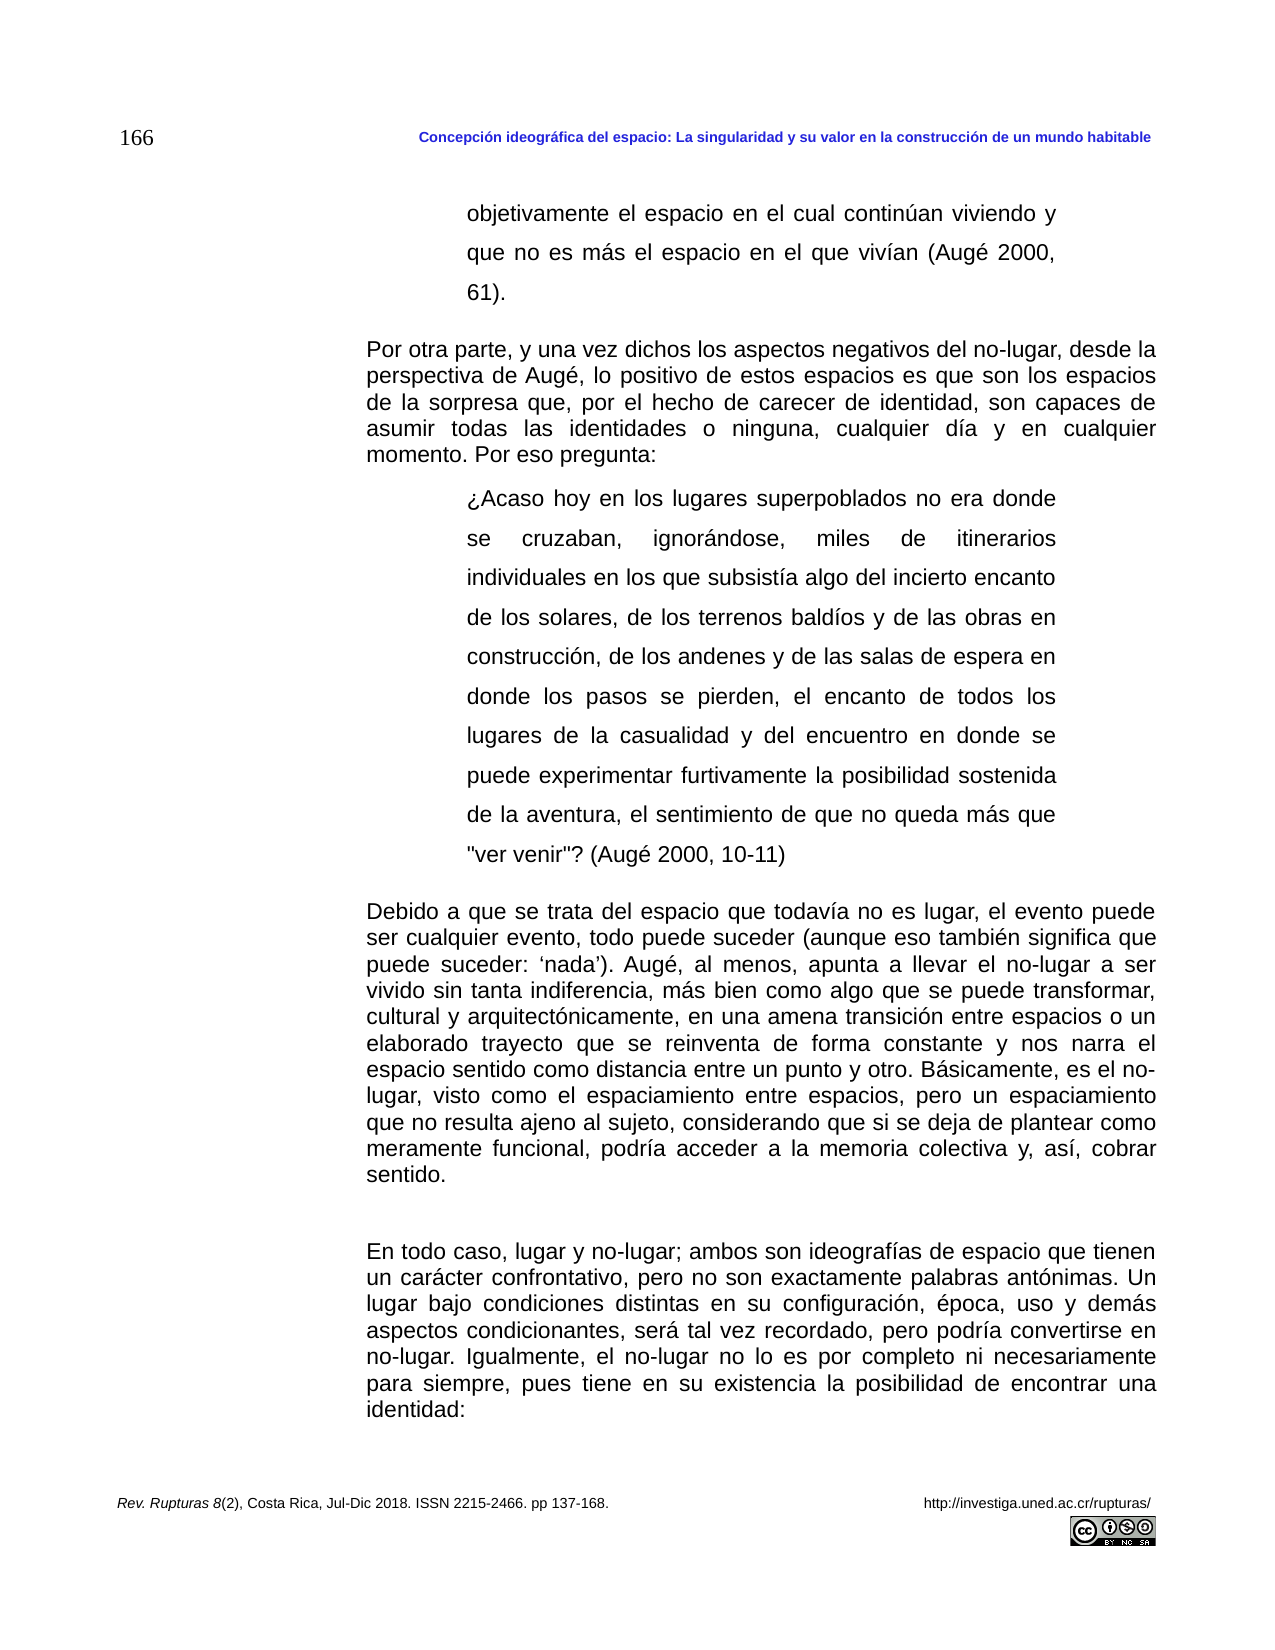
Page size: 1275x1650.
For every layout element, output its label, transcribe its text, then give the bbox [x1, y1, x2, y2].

text ¿Acaso hoy en los lugares superpoblados no era donde se cruzaban, ignorándose, miles de itinerarios individuales en los que subsistía algo del incierto encanto de los solares, de los terrenos baldíos y de las obras en construcción, de los andenes y de las salas de espera en donde los pasos se pierden, el encanto de todos los lugares de la casualidad y del encuentro en donde se puede experimentar furtivamente la posibilidad sostenida de la aventura, el sentimiento de que no queda más que "ver venir"? (Augé 2000, 10-11) [467, 485, 1056, 867]
text Por otra parte, y una vez dichos los aspectos negativos del no-lugar, desde la perspectiva de Augé, lo positivo de estos espacios es que son los espacios de la sorpresa que, por el hecho de carecer de identidad, son capaces de asumir todas las identidades o ninguna, cualquier día y en cualquier momento. Por eso pregunta: [366, 336, 1157, 468]
text Debido a que se trata del espacio que todavía no es lugar, el evento puede ser cualquier evento, todo puede suceder (aunque eso también significa que puede suceder: ‘nada’). Augé, al menos, apunta a llevar el no-lugar a ser vivido sin tanta indiferencia, más bien como algo que se puede transformar, cultural y arquitectónicamente, en una amena transición entre espacios o un elaborado trayecto que se reinventa de forma constante y nos narra el espacio sentido como distancia entre un punto y otro. Básicamente, es el no-lugar, visto como el espaciamiento entre espacios, pero un espaciamiento que no resulta ajeno al sujeto, considerando que si se deja de plantear como meramente funcional, podría acceder a la memoria colectiva y, así, cobrar sentido. [366, 898, 1157, 1188]
text objetivamente el espacio en el cual continúan viviendo y que no es más el espacio en el que vivían (Augé 2000, 61). [467, 200, 1056, 305]
text En todo caso, lugar y no-lugar; ambos son ideografías de espacio que tienen un carácter confrontativo, pero no son exactamente palabras antónimas. Un lugar bajo condiciones distintas en su configuración, época, uso y demás aspectos condicionantes, será tal vez recordado, pero podría convertirse en no-lugar. Igualmente, el no-lugar no lo es por completo ni necesariamente para siempre, pues tiene en su existencia la posibilidad de encontrar una identidad: [366, 1238, 1157, 1422]
picture [1070, 1516, 1156, 1546]
